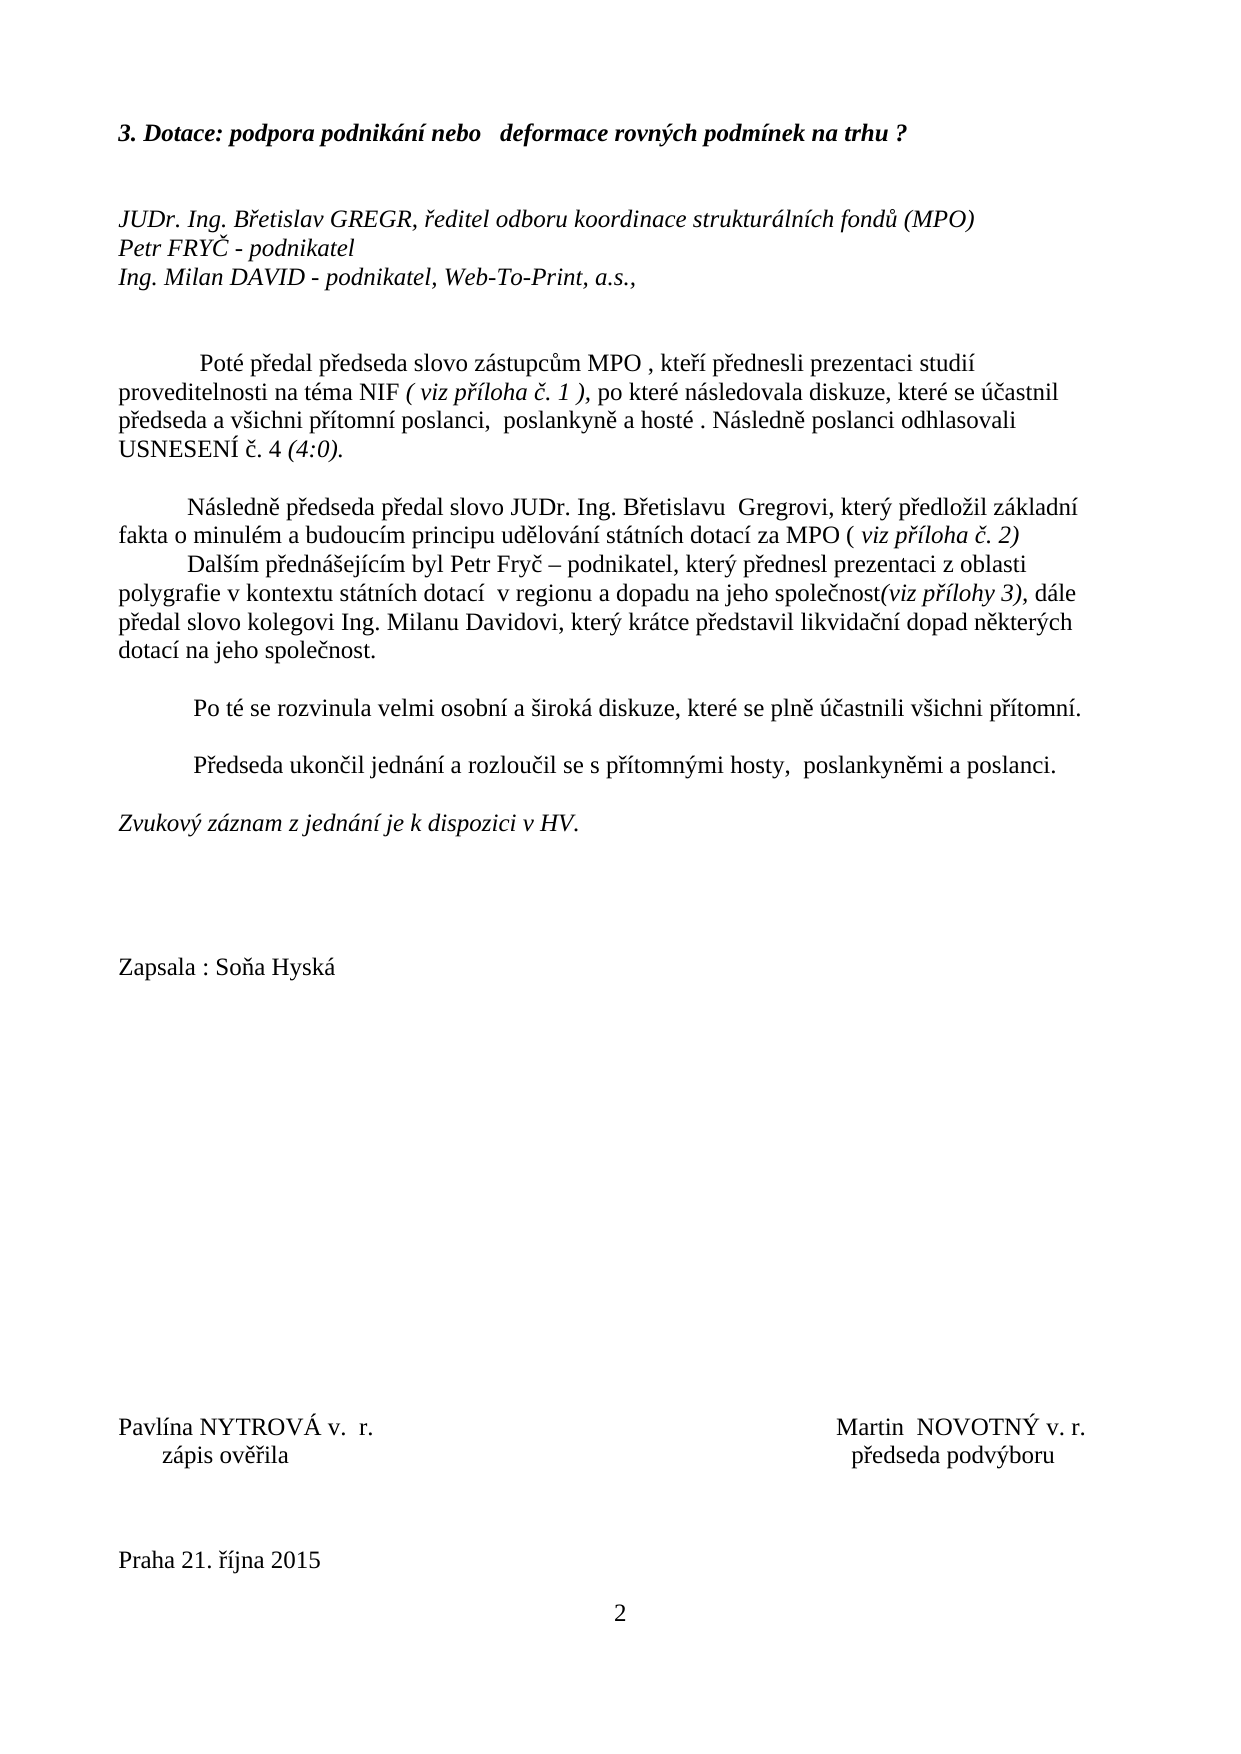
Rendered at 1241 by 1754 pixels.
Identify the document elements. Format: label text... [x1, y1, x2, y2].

text Zapsala : Soňa Hyská [118, 952, 1122, 981]
text Ing. Milan DAVID - podnikatel, Web-To-Print, a.s., [118, 262, 1122, 291]
text Zvukový záznam z jednání je k dispozici v HV. [118, 808, 1122, 837]
text Dalším přednášejícím byl Petr Fryč – podnikatel, který přednesl prezentaci z oblasti polygrafie v kontextu státních dotací v regionu a dopadu na jeho společnost(viz přílohy 3), dále předal slovo kolegovi Ing. Milanu Davidovi, který krátce představil likvidační dopad některých dotací na jeho společnost. [118, 549, 1122, 664]
text zápis ověřila předseda podvýboru [118, 1441, 1122, 1469]
text Následně předseda předal slovo JUDr. Ing. Břetislavu Gregrovi, který předložil základní fakta o minulém a budoucím principu udělování státních dotací za MPO ( viz příloha č. 2) [118, 492, 1122, 549]
text Petr FRYČ - podnikatel [118, 233, 1122, 262]
text 3. Dotace: podpora podnikání nebo deformace rovných podmínek na trhu ? [118, 118, 1122, 147]
text Pavlína NYTROVÁ v. r. Martin NOVOTNÝ v. r. [118, 1412, 1122, 1441]
text 2 [118, 1598, 1122, 1627]
text Předseda ukončil jednání a rozloučil se s přítomnými hosty, poslankyněmi a poslanci. [118, 751, 1122, 779]
text Poté předal předseda slovo zástupcům MPO , kteří přednesli prezentaci studií proveditelnosti na téma NIF ( viz příloha č. 1 ), po které následovala diskuze, které se účastnil předseda a všichni přítomní poslanci, poslankyně a hosté . Následně poslanci odhlasovali USNESENÍ č. 4 (4:0). [118, 348, 1122, 463]
text Po té se rozvinula velmi osobní a široká diskuze, které se plně účastnili všichni přítomní. [118, 693, 1122, 722]
text JUDr. Ing. Břetislav GREGR, ředitel odboru koordinace strukturálních fondů (MPO) [118, 204, 1122, 233]
text Praha 21. října 2015 [118, 1545, 1122, 1574]
